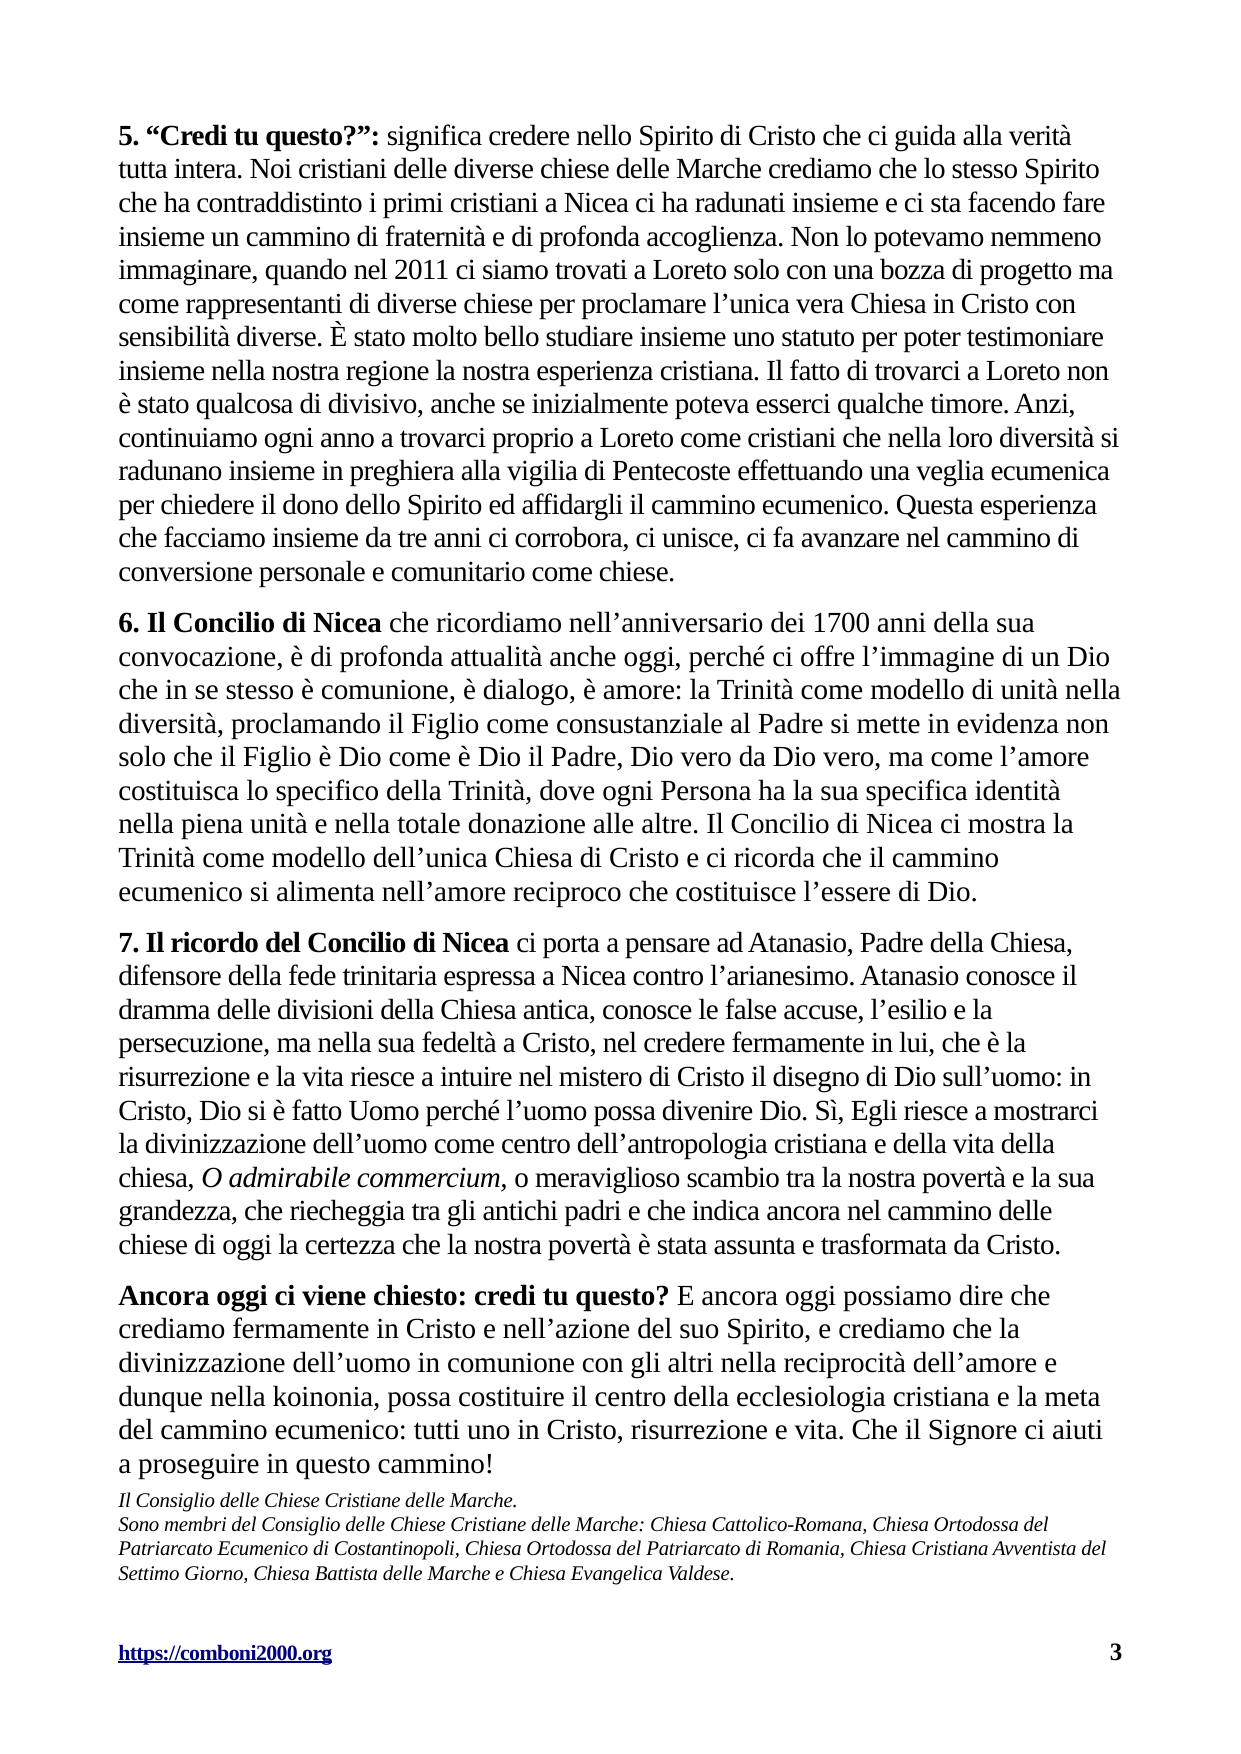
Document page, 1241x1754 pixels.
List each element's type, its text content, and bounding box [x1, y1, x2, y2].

text Ancora oggi ci viene chiesto: credi tu questo? E ancora oggi possiamo dire che crediamo fermamente in Cristo e nell’azione del suo Spirito, e crediamo che la divinizzazione dell’uomo in comunione con gli altri nella reciprocità dell’amore e dunque nella koinonia, possa costituire il centro della ecclesiologia cristiana e la meta del cammino ecumenico: tutti uno in Cristo, risurrezione e vita. Che il Signore ci aiuti a proseguire in questo cammino! [118, 1278, 1122, 1479]
text 6. Il Concilio di Nicea che ricordiamo nell’anniversario dei 1700 anni della sua convocazione, è di profonda attualità anche oggi, perché ci offre l’immagine di un Dio che in se stesso è comunione, è dialogo, è amore: la Trinità come modello di unità nella diversità, proclamando il Figlio come consustanziale al Padre si mette in evidenza non solo che il Figlio è Dio come è Dio il Padre, Dio vero da Dio vero, ma come l’amore costituisca lo specifico della Trinità, dove ogni Persona ha la sua specifica identità nella piena unità e nella totale donazione alle altre. Il Concilio di Nicea ci mostra la Trinità come modello dell’unica Chiesa di Cristo e ci ricorda che il cammino ecumenico si alimenta nell’amore reciproco che costituisce l’essere di Dio. [118, 605, 1122, 907]
text 5. “Credi tu questo?”: significa credere nello Spirito di Cristo che ci guida alla verità tutta intera. Noi cristiani delle diverse chiese delle Marche crediamo che lo stesso Spirito che ha contraddistinto i primi cristiani a Nicea ci ha radunati insieme e ci sta facendo fare insieme un cammino di fraternità e di profonda accoglienza. Non lo potevamo nemmeno immaginare, quando nel 2011 ci siamo trovati a Loreto solo con una bozza di progetto ma come rappresentanti di diverse chiese per proclamare l’unica vera Chiesa in Cristo con sensibilità diverse. È stato molto bello studiare insieme uno statuto per poter testimoniare insieme nella nostra regione la nostra esperienza cristiana. Il fatto di trovarci a Loreto non è stato qualcosa di divisivo, anche se inizialmente poteva esserci qualche timore. Anzi, continuiamo ogni anno a trovarci proprio a Loreto come cristiani che nella loro diversità si radunano insieme in preghiera alla vigilia di Pentecoste effettuando una veglia ecumenica per chiedere il dono dello Spirito ed affidargli il cammino ecumenico. Questa esperienza che facciamo insieme da tre anni ci corrobora, ci unisce, ci fa avanzare nel cammino di conversione personale e comunitario come chiese. [118, 118, 1122, 588]
text Il Consiglio delle Chiese Cristiane delle Marche. Sono membri del Consiglio delle Chiese Cristiane delle Marche: Chiesa Cattolico-Romana, Chiesa Ortodossa del Patriarcato Ecumenico di Costantinopoli, Chiesa Ortodossa del Patriarcato di Romania, Chiesa Cristiana Avventista del Settimo Giorno, Chiesa Battista delle Marche e Chiesa Evangelica Valdese. [118, 1488, 1122, 1584]
text 7. Il ricordo del Concilio di Nicea ci porta a pensare ad Atanasio, Padre della Chiesa, difensore della fede trinitaria espressa a Nicea contro l’arianesimo. Atanasio conosce il dramma delle divisioni della Chiesa antica, conosce le false accuse, l’esilio e la persecuzione, ma nella sua fedeltà a Cristo, nel credere fermamente in lui, che è la risurrezione e la vita riesce a intuire nel mistero di Cristo il disegno di Dio sull’uomo: in Cristo, Dio si è fatto Uomo perché l’uomo possa divenire Dio. Sì, Egli riesce a mostrarci la divinizzazione dell’uomo come centro dell’antropologia cristiana e della vita della chiesa, O admirabile commercium, o meraviglioso scambio tra la nostra povertà e la sua grandezza, che riecheggia tra gli antichi padri e che indica ancora nel cammino delle chiese di oggi la certezza che la nostra povertà è stata assunta e trasformata da Cristo. [118, 925, 1122, 1260]
